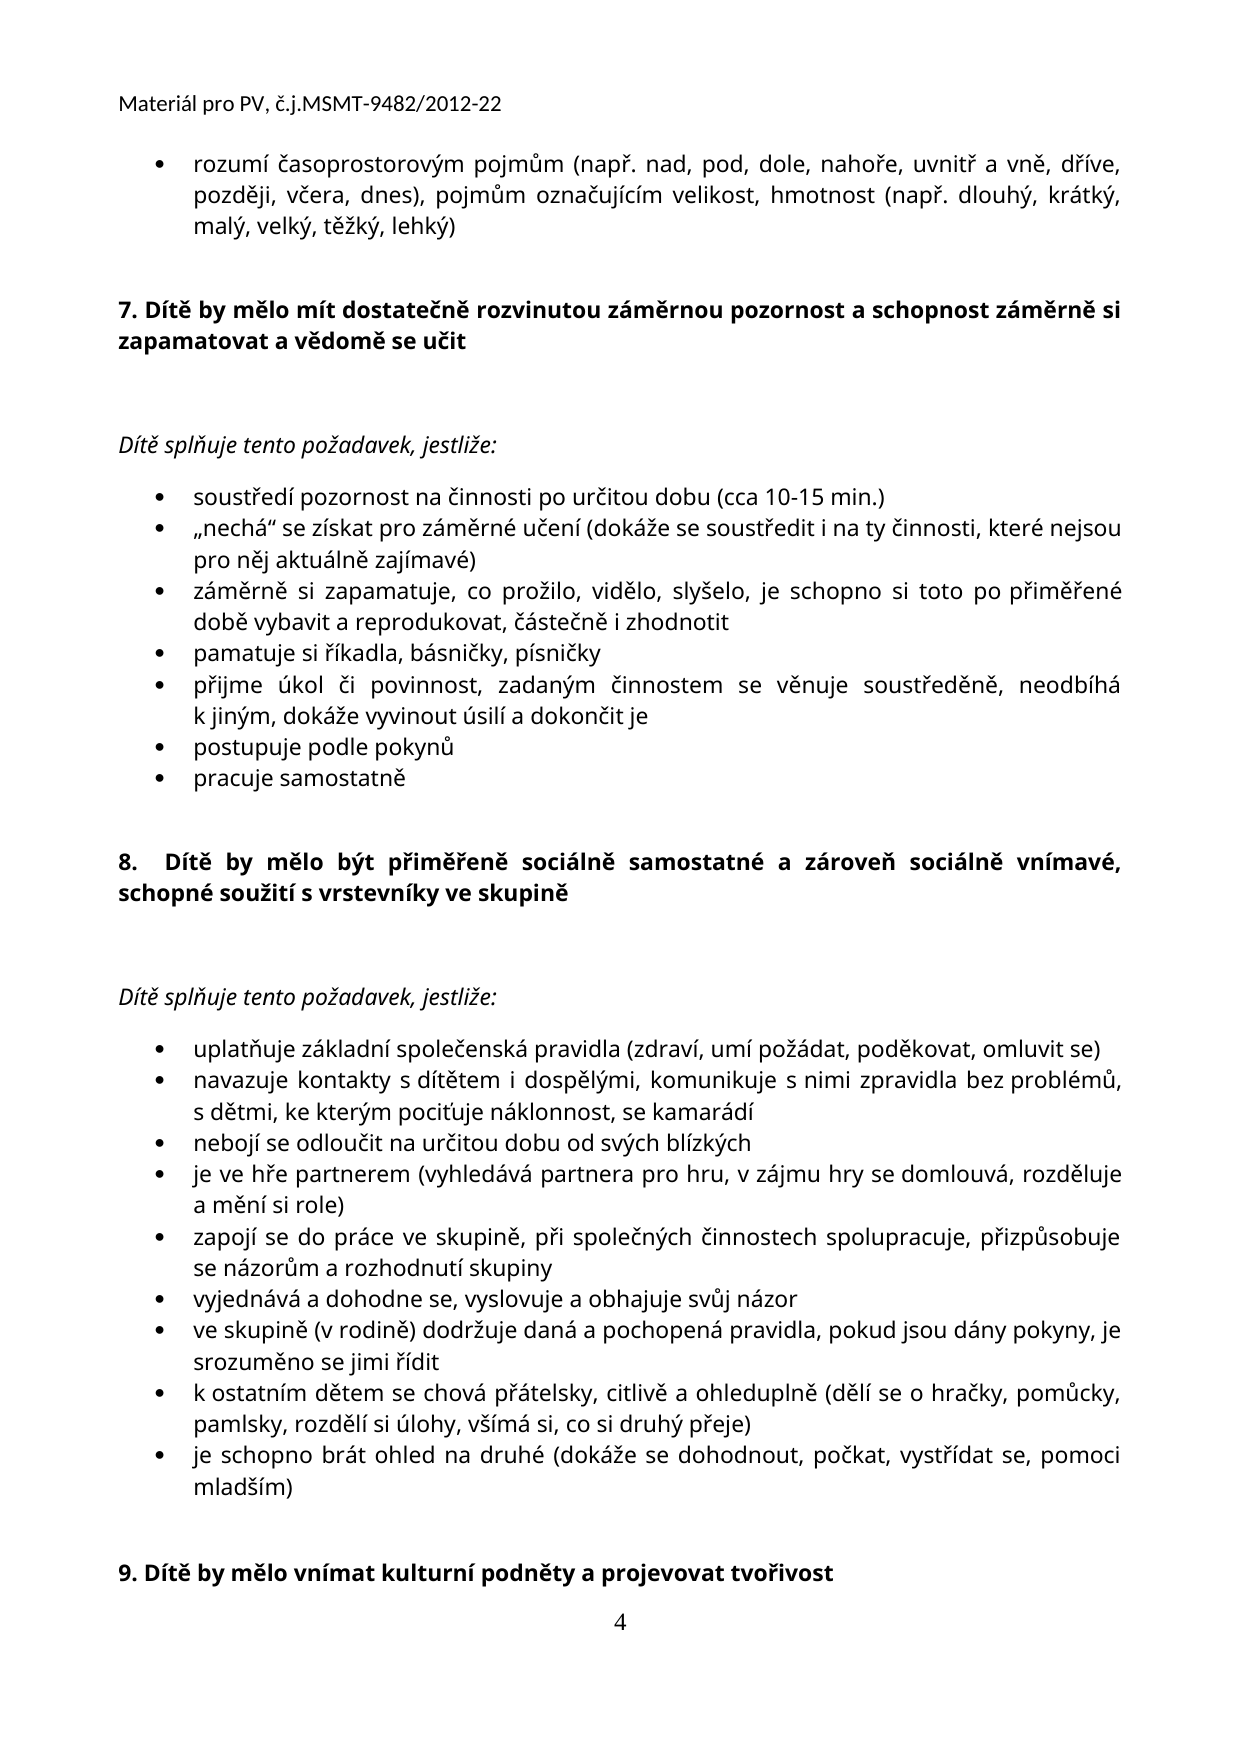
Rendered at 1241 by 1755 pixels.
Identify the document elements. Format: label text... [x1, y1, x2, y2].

list postupuje podle pokynů [156, 731, 1122, 762]
list pracuje samostatně [156, 762, 1122, 793]
list „nechá“ se získat pro záměrné učení (dokáže se soustředit i na ty činnosti, které nejsou pro něj aktuálně zajímavé) [156, 512, 1122, 575]
list rozumí časoprostorovým pojmům (např. nad, pod, dole, nahoře, uvnitř a vně, dříve, později, včera, dnes), pojmům označujícím velikost, hmotnost (např. dlouhý, krátký, malý, velký, těžký, lehký) [156, 148, 1122, 241]
text Dítě splňuje tento požadavek, jestliže: [118, 981, 1122, 1012]
text 9. Dítě by mělo vnímat kulturní podněty a projevovat tvořivost [118, 1557, 1122, 1588]
list uplatňuje základní společenská pravidla (zdraví, umí požádat, poděkovat, omluvit se) [156, 1033, 1122, 1064]
list nebojí se odloučit na určitou dobu od svých blízkých [156, 1127, 1122, 1158]
list přijme úkol či povinnost, zadaným činnostem se věnuje soustředěně, neodbíhá k jiným, dokáže vyvinout úsilí a dokončit je [156, 668, 1122, 731]
text Dítě splňuje tento požadavek, jestliže: [118, 429, 1122, 460]
list k ostatním dětem se chová přátelsky, citlivě a ohleduplně (dělí se o hračky, pomůcky, pamlsky, rozdělí si úlohy, všímá si, co si druhý přeje) [156, 1377, 1122, 1439]
list vyjednává a dohodne se, vyslovuje a obhajuje svůj názor [156, 1283, 1122, 1314]
list navazuje kontakty s dítětem i dospělými, komunikuje s nimi zpravidla bez problémů, s dětmi, ke kterým pociťuje náklonnost, se kamarádí [156, 1064, 1122, 1127]
list ve skupině (v rodině) dodržuje daná a pochopená pravidla, pokud jsou dány pokyny, je srozuměno se jimi řídit [156, 1314, 1122, 1377]
text 7. Dítě by mělo mít dostatečně rozvinutou záměrnou pozornost a schopnost záměrně si zapamatovat a vědomě se učit [118, 293, 1122, 356]
list zapojí se do práce ve skupině, při společných činnostech spolupracuje, přizpůsobuje se názorům a rozhodnutí skupiny [156, 1221, 1122, 1283]
list záměrně si zapamatuje, co prožilo, vidělo, slyšelo, je schopno si toto po přiměřené době vybavit a reprodukovat, částečně i zhodnotit [156, 575, 1122, 637]
list pamatuje si říkadla, básničky, písničky [156, 637, 1122, 668]
list je schopno brát ohled na druhé (dokáže se dohodnout, počkat, vystřídat se, pomoci mladším) [156, 1439, 1122, 1502]
list soustředí pozornost na činnosti po určitou dobu (cca 10-15 min.) [156, 481, 1122, 512]
text 8. Dítě by mělo být přiměřeně sociálně samostatné a zároveň sociálně vnímavé, schopné soužití s vrstevníky ve skupině [118, 846, 1122, 908]
list je ve hře partnerem (vyhledává partnera pro hru, v zájmu hry se domlouvá, rozděluje a mění si role) [156, 1158, 1122, 1221]
